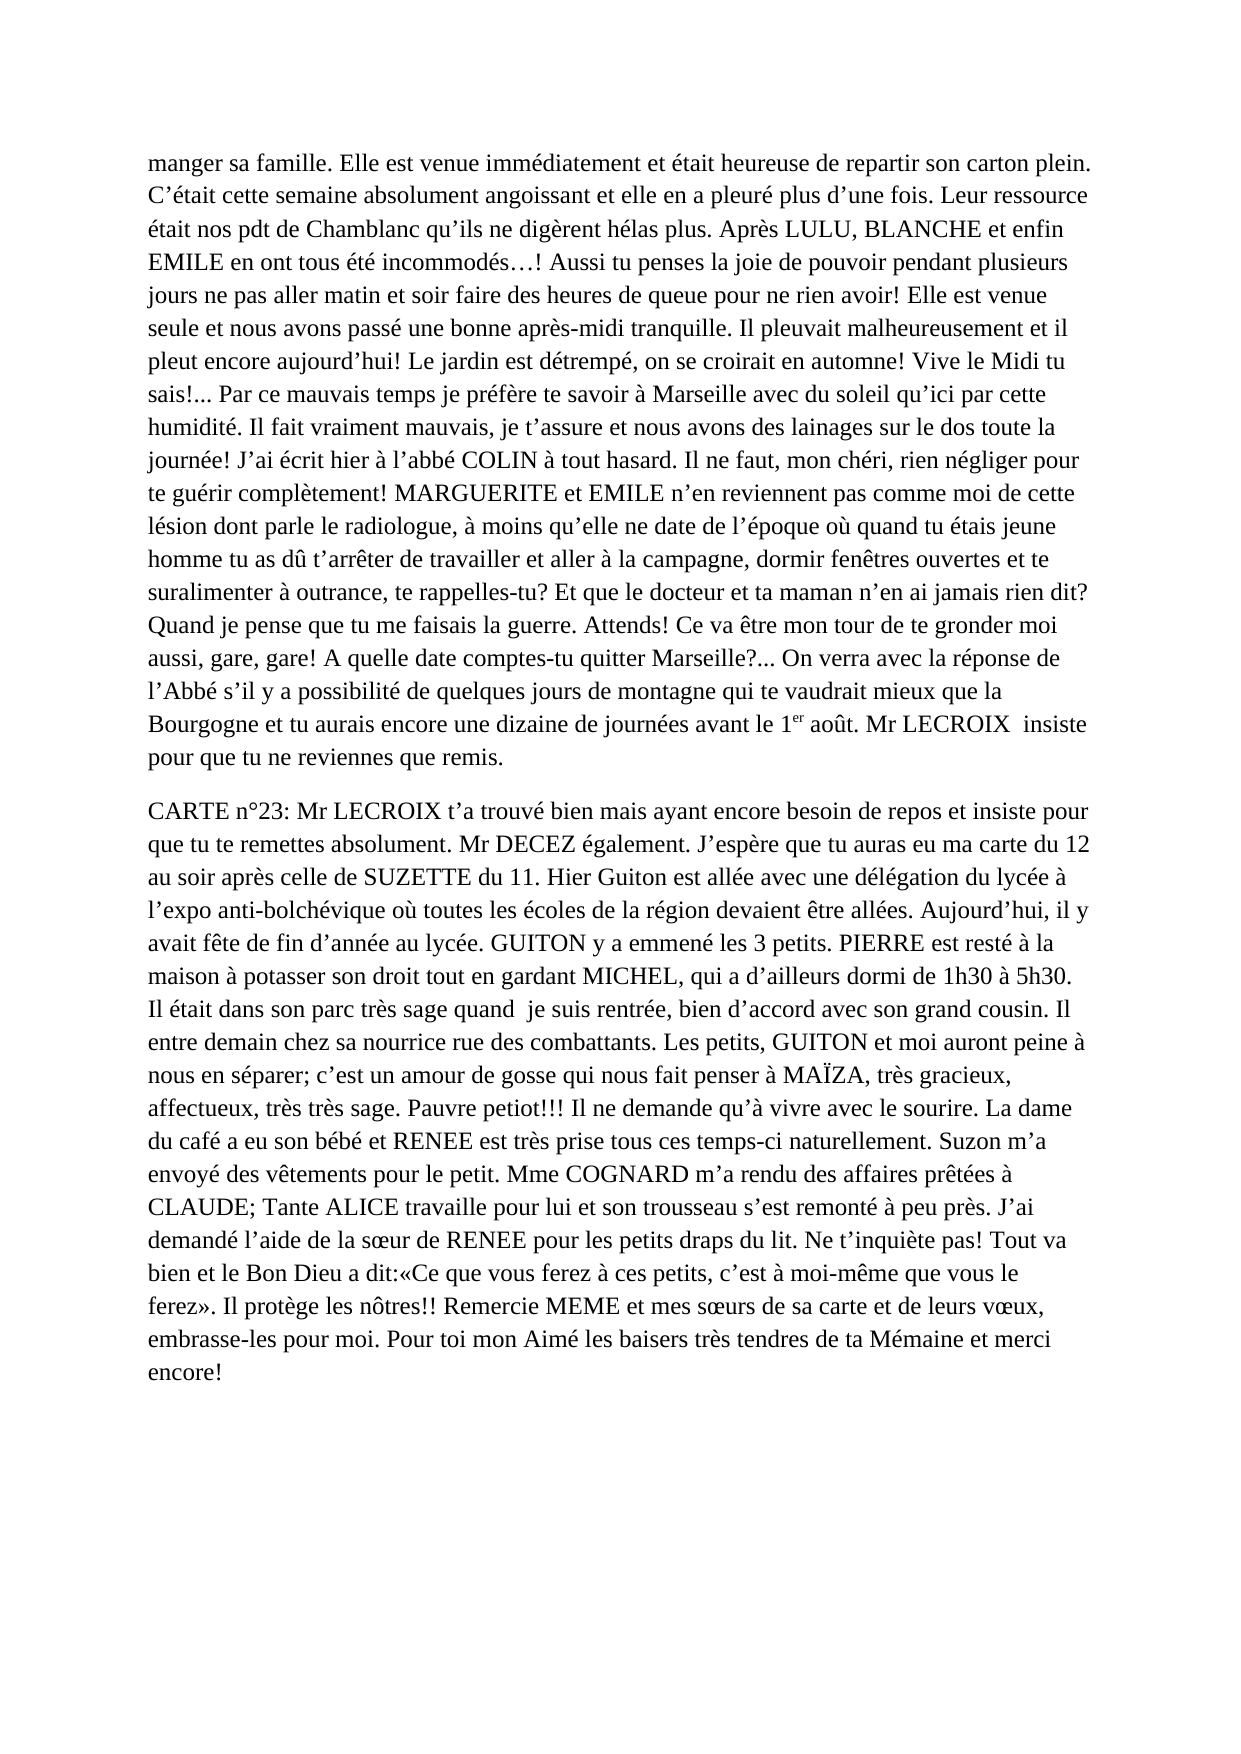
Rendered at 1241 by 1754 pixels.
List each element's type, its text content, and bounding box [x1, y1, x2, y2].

text manger sa famille. Elle est venue immédiatement et était heureuse de repartir son carton plein. C’était cette semaine absolument angoissant et elle en a pleuré plus d’une fois. Leur ressource était nos pdt de Chamblanc qu’ils ne digèrent hélas plus. Après LULU, BLANCHE et enfin EMILE en ont tous été incommodés…! Aussi tu penses la joie de pouvoir pendant plusieurs jours ne pas aller matin et soir faire des heures de queue pour ne rien avoir! Elle est venue seule et nous avons passé une bonne après-midi tranquille. Il pleuvait malheureusement et il pleut encore aujourd’hui! Le jardin est détrempé, on se croirait en automne! Vive le Midi tu sais!... Par ce mauvais temps je préfère te savoir à Marseille avec du soleil qu’ici par cette humidité. Il fait vraiment mauvais, je t’assure et nous avons des lainages sur le dos toute la journée! J’ai écrit hier à l’abbé COLIN à tout hasard. Il ne faut, mon chéri, rien négliger pour te guérir complètement! MARGUERITE et EMILE n’en reviennent pas comme moi de cette lésion dont parle le radiologue, à moins qu’elle ne date de l’époque où quand tu étais jeune homme tu as dû t’arrêter de travailler et aller à la campagne, dormir fenêtres ouvertes et te suralimenter à outrance, te rappelles-tu? Et que le docteur et ta maman n’en ai jamais rien dit? Quand je pense que tu me faisais la guerre. Attends! Ce va être mon tour de te gronder moi aussi, gare, gare! A quelle date comptes-tu quitter Marseille?... On verra avec la réponse de l’Abbé s’il y a possibilité de quelques jours de montagne qui te vaudrait mieux que la Bourgogne et tu aurais encore une dizaine de journées avant le 1er août. Mr LECROIX insiste pour que tu ne reviennes que remis. [148, 148, 1093, 771]
text CARTE n°23: Mr LECROIX t’a trouvé bien mais ayant encore besoin de repos et insiste pour que tu te remettes absolument. Mr DECEZ également. J’espère que tu auras eu ma carte du 12 au soir après celle de SUZETTE du 11. Hier Guiton est allée avec une délégation du lycée à l’expo anti-bolchévique où toutes les écoles de la région devaient être allées. Aujourd’hui, il y avait fête de fin d’année au lycée. GUITON y a emmené les 3 petits. PIERRE est resté à la maison à potasser son droit tout en gardant MICHEL, qui a d’ailleurs dormi de 1h30 à 5h30. Il était dans son parc très sage quand je suis rentrée, bien d’accord avec son grand cousin. Il entre demain chez sa nourrice rue des combattants. Les petits, GUITON et moi auront peine à nous en séparer; c’est un amour de gosse qui nous fait penser à MAÏZA, très gracieux, affectueux, très très sage. Pauvre petiot!!! Il ne demande qu’à vivre avec le sourire. La dame du café a eu son bébé et RENEE est très prise tous ces temps-ci naturellement. Suzon m’a envoyé des vêtements pour le petit. Mme COGNARD m’a rendu des affaires prêtées à CLAUDE; Tante ALICE travaille pour lui et son trousseau s’est remonté à peu près. J’ai demandé l’aide de la sœur de RENEE pour les petits draps du lit. Ne t’inquiète pas! Tout va bien et le Bon Dieu a dit:«Ce que vous ferez à ces petits, c’est à moi-même que vous le ferez». Il protège les nôtres!! Remercie MEME et mes sœurs de sa carte et de leurs vœux, embrasse-les pour moi. Pour toi mon Aimé les baisers très tendres de ta Mémaine et merci encore! [148, 796, 1093, 1386]
